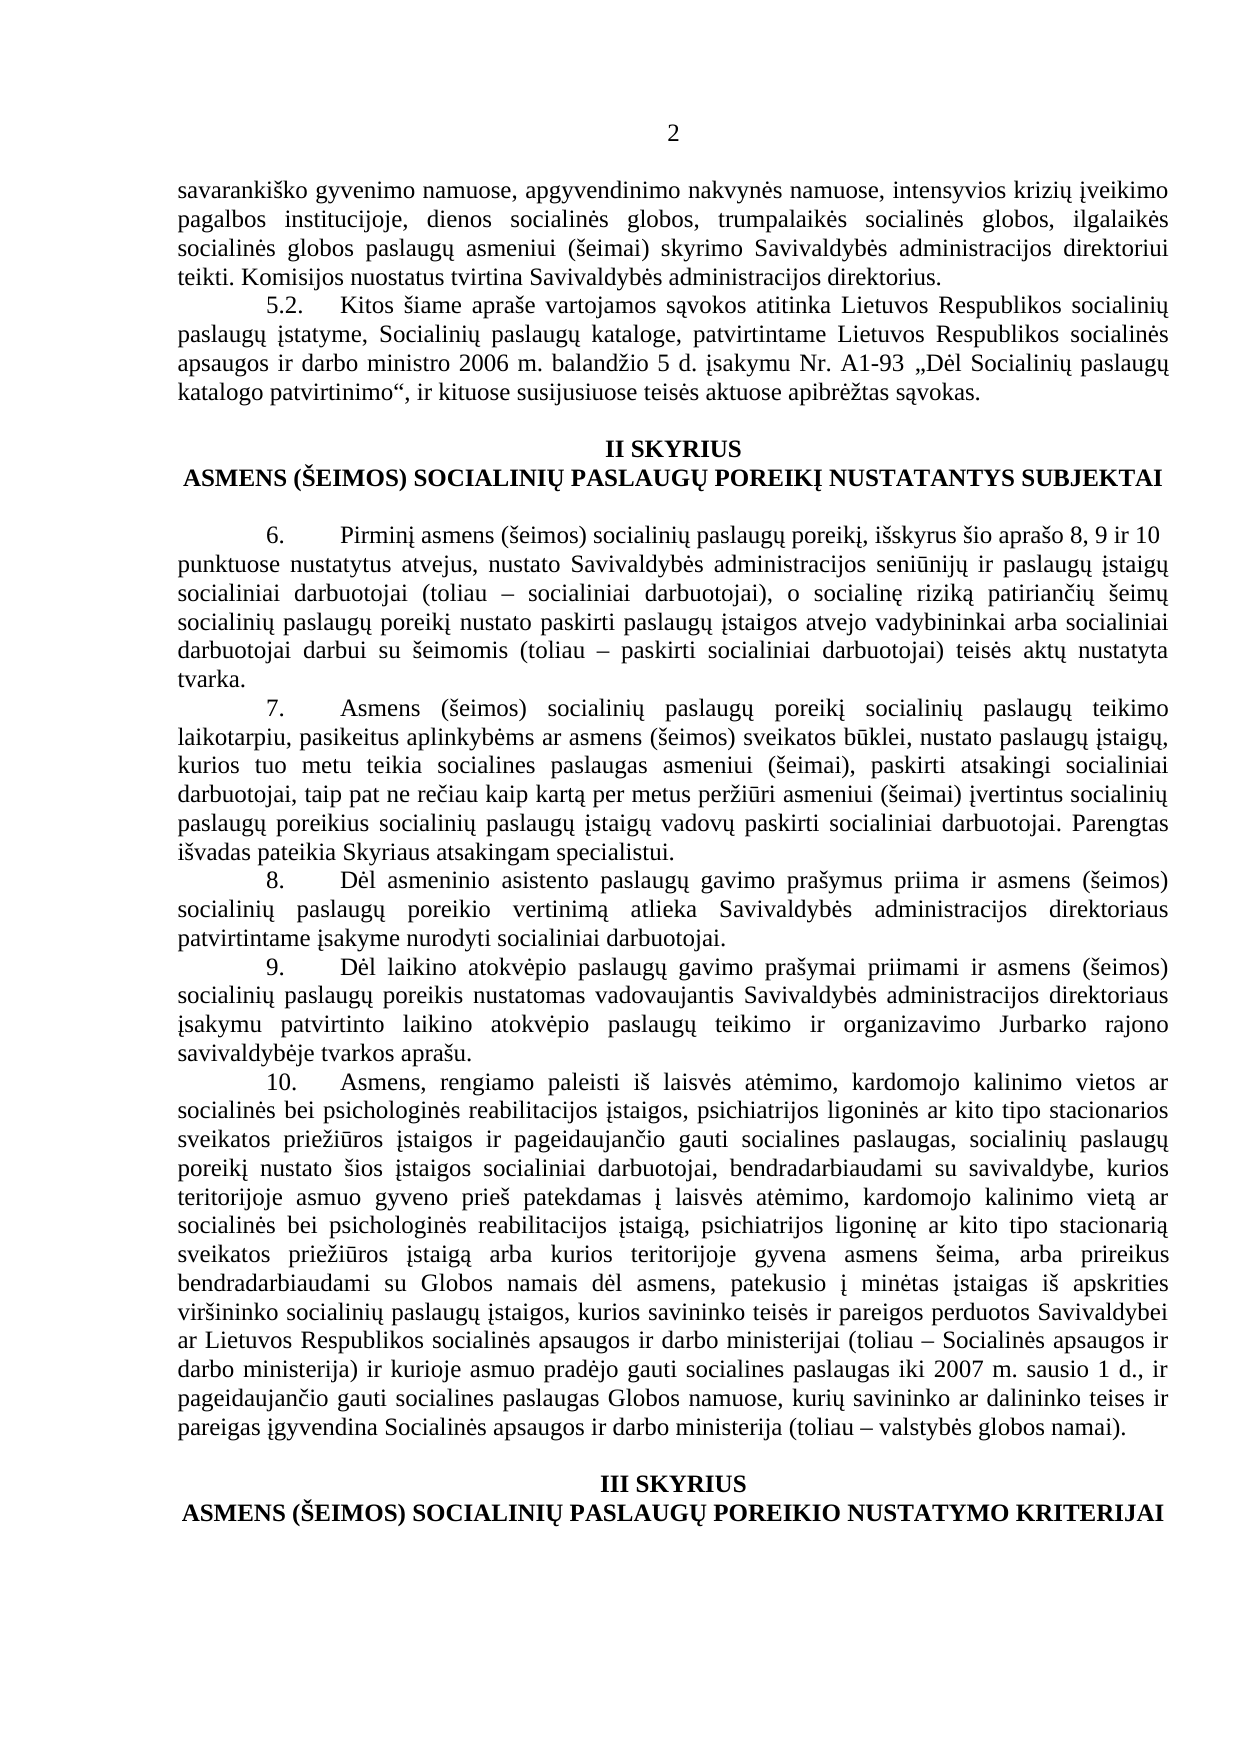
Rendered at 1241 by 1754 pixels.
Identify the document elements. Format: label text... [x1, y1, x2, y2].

text III SKYRIUS [177, 1469, 1169, 1498]
text savarankiško gyvenimo namuose, apgyvendinimo nakvynės namuose, intensyvios krizių įveikimo pagalbos institucijoje, dienos socialinės globos, trumpalaikės socialinės globos, ilgalaikės socialinės globos paslaugų asmeniui (šeimai) skyrimo Savivaldybės administracijos direktoriui teikti. Komisijos nuostatus tvirtina Savivaldybės administracijos direktorius. [177, 176, 1169, 291]
text 10. Asmens, rengiamo paleisti iš laisvės atėmimo, kardomojo kalinimo vietos ar socialinės bei psichologinės reabilitacijos įstaigos, psichiatrijos ligoninės ar kito tipo stacionarios sveikatos priežiūros įstaigos ir pageidaujančio gauti socialines paslaugas, socialinių paslaugų poreikį nustato šios įstaigos socialiniai darbuotojai, bendradarbiaudami su savivaldybe, kurios teritorijoje asmuo gyveno prieš patekdamas į laisvės atėmimo, kardomojo kalinimo vietą ar socialinės bei psichologinės reabilitacijos įstaigą, psichiatrijos ligoninę ar kito tipo stacionarią sveikatos priežiūros įstaigą arba kurios teritorijoje gyvena asmens šeima, arba prireikus bendradarbiaudami su Globos namais dėl asmens, patekusio į minėtas įstaigas iš apskrities viršininko socialinių paslaugų įstaigos, kurios savininko teisės ir pareigos perduotos Savivaldybei ar Lietuvos Respublikos socialinės apsaugos ir darbo ministerijai (toliau – Socialinės apsaugos ir darbo ministerija) ir kurioje asmuo pradėjo gauti socialines paslaugas iki 2007 m. sausio 1 d., ir pageidaujančio gauti socialines paslaugas Globos namuose, kurių savininko ar dalininko teises ir pareigas įgyvendina Socialinės apsaugos ir darbo ministerija (toliau – valstybės globos namai). [177, 1067, 1169, 1441]
text 9. Dėl laikino atokvėpio paslaugų gavimo prašymai priimami ir asmens (šeimos) socialinių paslaugų poreikis nustatomas vadovaujantis Savivaldybės administracijos direktoriaus įsakymu patvirtinto laikino atokvėpio paslaugų teikimo ir organizavimo Jurbarko rajono savivaldybėje tvarkos aprašu. [177, 952, 1169, 1067]
text 7. Asmens (šeimos) socialinių paslaugų poreikį socialinių paslaugų teikimo laikotarpiu, pasikeitus aplinkybėms ar asmens (šeimos) sveikatos būklei, nustato paslaugų įstaigų, kurios tuo metu teikia socialines paslaugas asmeniui (šeimai), paskirti atsakingi socialiniai darbuotojai, taip pat ne rečiau kaip kartą per metus peržiūri asmeniui (šeimai) įvertintus socialinių paslaugų poreikius socialinių paslaugų įstaigų vadovų paskirti socialiniai darbuotojai. Parengtas išvadas pateikia Skyriaus atsakingam specialistui. [177, 693, 1169, 866]
text 6. Pirminį asmens (šeimos) socialinių paslaugų poreikį, išskyrus šio aprašo 8, 9 ir 10 punktuose nustatytus atvejus, nustato Savivaldybės administracijos seniūnijų ir paslaugų įstaigų socialiniai darbuotojai (toliau – socialiniai darbuotojai), o socialinę riziką patiriančių šeimų socialinių paslaugų poreikį nustato paskirti paslaugų įstaigos atvejo vadybininkai arba socialiniai darbuotojai darbui su šeimomis (toliau – paskirti socialiniai darbuotojai) teisės aktų nustatyta tvarka. [177, 521, 1169, 693]
text 5.2. Kitos šiame apraše vartojamos sąvokos atitinka Lietuvos Respublikos socialinių paslaugų įstatyme, Socialinių paslaugų kataloge, patvirtintame Lietuvos Respublikos socialinės apsaugos ir darbo ministro 2006 m. balandžio 5 d. įsakymu Nr. A1-93 „Dėl Socialinių paslaugų katalogo patvirtinimo“, ir kituose susijusiuose teisės aktuose apibrėžtas sąvokas. [177, 291, 1169, 406]
text ASMENS (ŠEIMOS) SOCIALINIŲ PASLAUGŲ POREIKIO NUSTATYMO KRITERIJAI [177, 1498, 1169, 1527]
text 8. Dėl asmeninio asistento paslaugų gavimo prašymus priima ir asmens (šeimos) socialinių paslaugų poreikio vertinimą atlieka Savivaldybės administracijos direktoriaus patvirtintame įsakyme nurodyti socialiniai darbuotojai. [177, 866, 1169, 952]
text ASMENS (ŠEIMOS) SOCIALINIŲ PASLAUGŲ POREIKĮ NUSTATANTYS SUBJEKTAI [177, 463, 1169, 492]
text II SKYRIUS [177, 434, 1169, 463]
